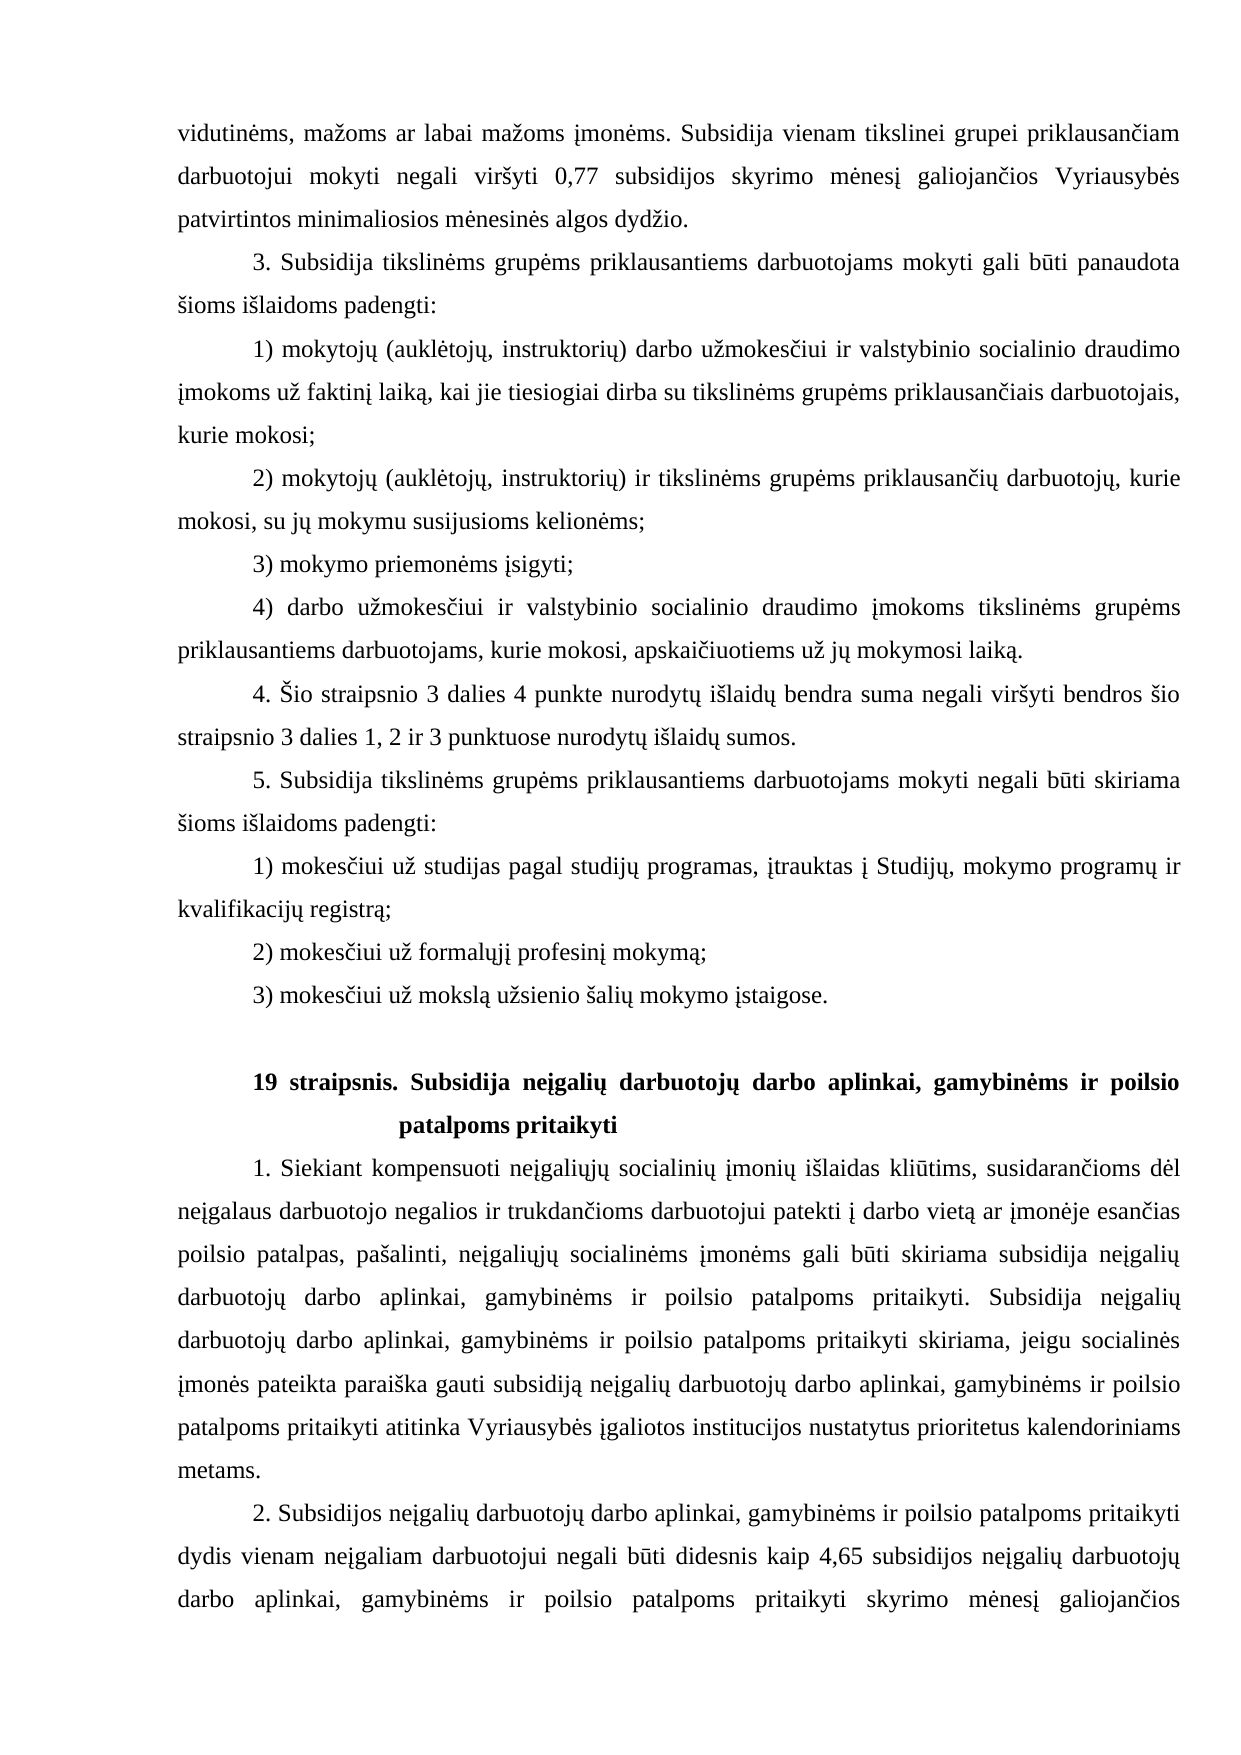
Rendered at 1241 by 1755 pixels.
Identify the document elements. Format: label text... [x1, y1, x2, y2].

text 19 straipsnis. Subsidija neįgalių darbuotojų darbo aplinkai, gamybinėms ir poilsio patalpoms pritaikyti [252, 1067, 1181, 1139]
text 4. Šio straipsnio 3 dalies 4 punkte nurodytų išlaidų bendra suma negali viršyti bendros šio straipsnio 3 dalies 1, 2 ir 3 punktuose nurodytų išlaidų sumos. [177, 679, 1181, 751]
text 1) mokytojų (auklėtojų, instruktorių) darbo užmokesčiui ir valstybinio socialinio draudimo įmokoms už faktinį laiką, kai jie tiesiogiai dirba su tikslinėms grupėms priklausančiais darbuotojais, kurie mokosi; [177, 334, 1181, 449]
text 3. Subsidija tikslinėms grupėms priklausantiems darbuotojams mokyti gali būti panaudota šioms išlaidoms padengti: [177, 247, 1181, 319]
text 2. Subsidijos neįgalių darbuotojų darbo aplinkai, gamybinėms ir poilsio patalpoms pritaikyti dydis vienam neįgaliam darbuotojui negali būti didesnis kaip 4,65 subsidijos neįgalių darbuotojų darbo aplinkai, gamybinėms ir poilsio patalpoms pritaikyti skyrimo mėnesį galiojančios [177, 1498, 1181, 1613]
text 5. Subsidija tikslinėms grupėms priklausantiems darbuotojams mokyti negali būti skiriama šioms išlaidoms padengti: [177, 765, 1181, 837]
text 2) mokesčiui už formalųjį profesinį mokymą; [177, 937, 1181, 966]
text 1. Siekiant kompensuoti neįgaliųjų socialinių įmonių išlaidas kliūtims, susidarančioms dėl neįgalaus darbuotojo negalios ir trukdančioms darbuotojui patekti į darbo vietą ar įmonėje esančias poilsio patalpas, pašalinti, neįgaliųjų socialinėms įmonėms gali būti skiriama subsidija neįgalių darbuotojų darbo aplinkai, gamybinėms ir poilsio patalpoms pritaikyti. Subsidija neįgalių darbuotojų darbo aplinkai, gamybinėms ir poilsio patalpoms pritaikyti skiriama, jeigu socialinės įmonės pateikta paraiška gauti subsidiją neįgalių darbuotojų darbo aplinkai, gamybinėms ir poilsio patalpoms pritaikyti atitinka Vyriausybės įgaliotos institucijos nustatytus prioritetus kalendoriniams metams. [177, 1153, 1181, 1484]
text 2) mokytojų (auklėtojų, instruktorių) ir tikslinėms grupėms priklausančių darbuotojų, kurie mokosi, su jų mokymu susijusioms kelionėms; [177, 463, 1181, 535]
text vidutinėms, mažoms ar labai mažoms įmonėms. Subsidija vienam tikslinei grupei priklausančiam darbuotojui mokyti negali viršyti 0,77 subsidijos skyrimo mėnesį galiojančios Vyriausybės patvirtintos minimaliosios mėnesinės algos dydžio. [177, 118, 1181, 233]
text 1) mokesčiui už studijas pagal studijų programas, įtrauktas į Studijų, mokymo programų ir kvalifikacijų registrą; [177, 851, 1181, 923]
text 4) darbo užmokesčiui ir valstybinio socialinio draudimo įmokoms tikslinėms grupėms priklausantiems darbuotojams, kurie mokosi, apskaičiuotiems už jų mokymosi laiką. [177, 592, 1181, 664]
text 3) mokymo priemonėms įsigyti; [177, 549, 1181, 578]
text 3) mokesčiui už mokslą užsienio šalių mokymo įstaigose. [177, 981, 1181, 1009]
